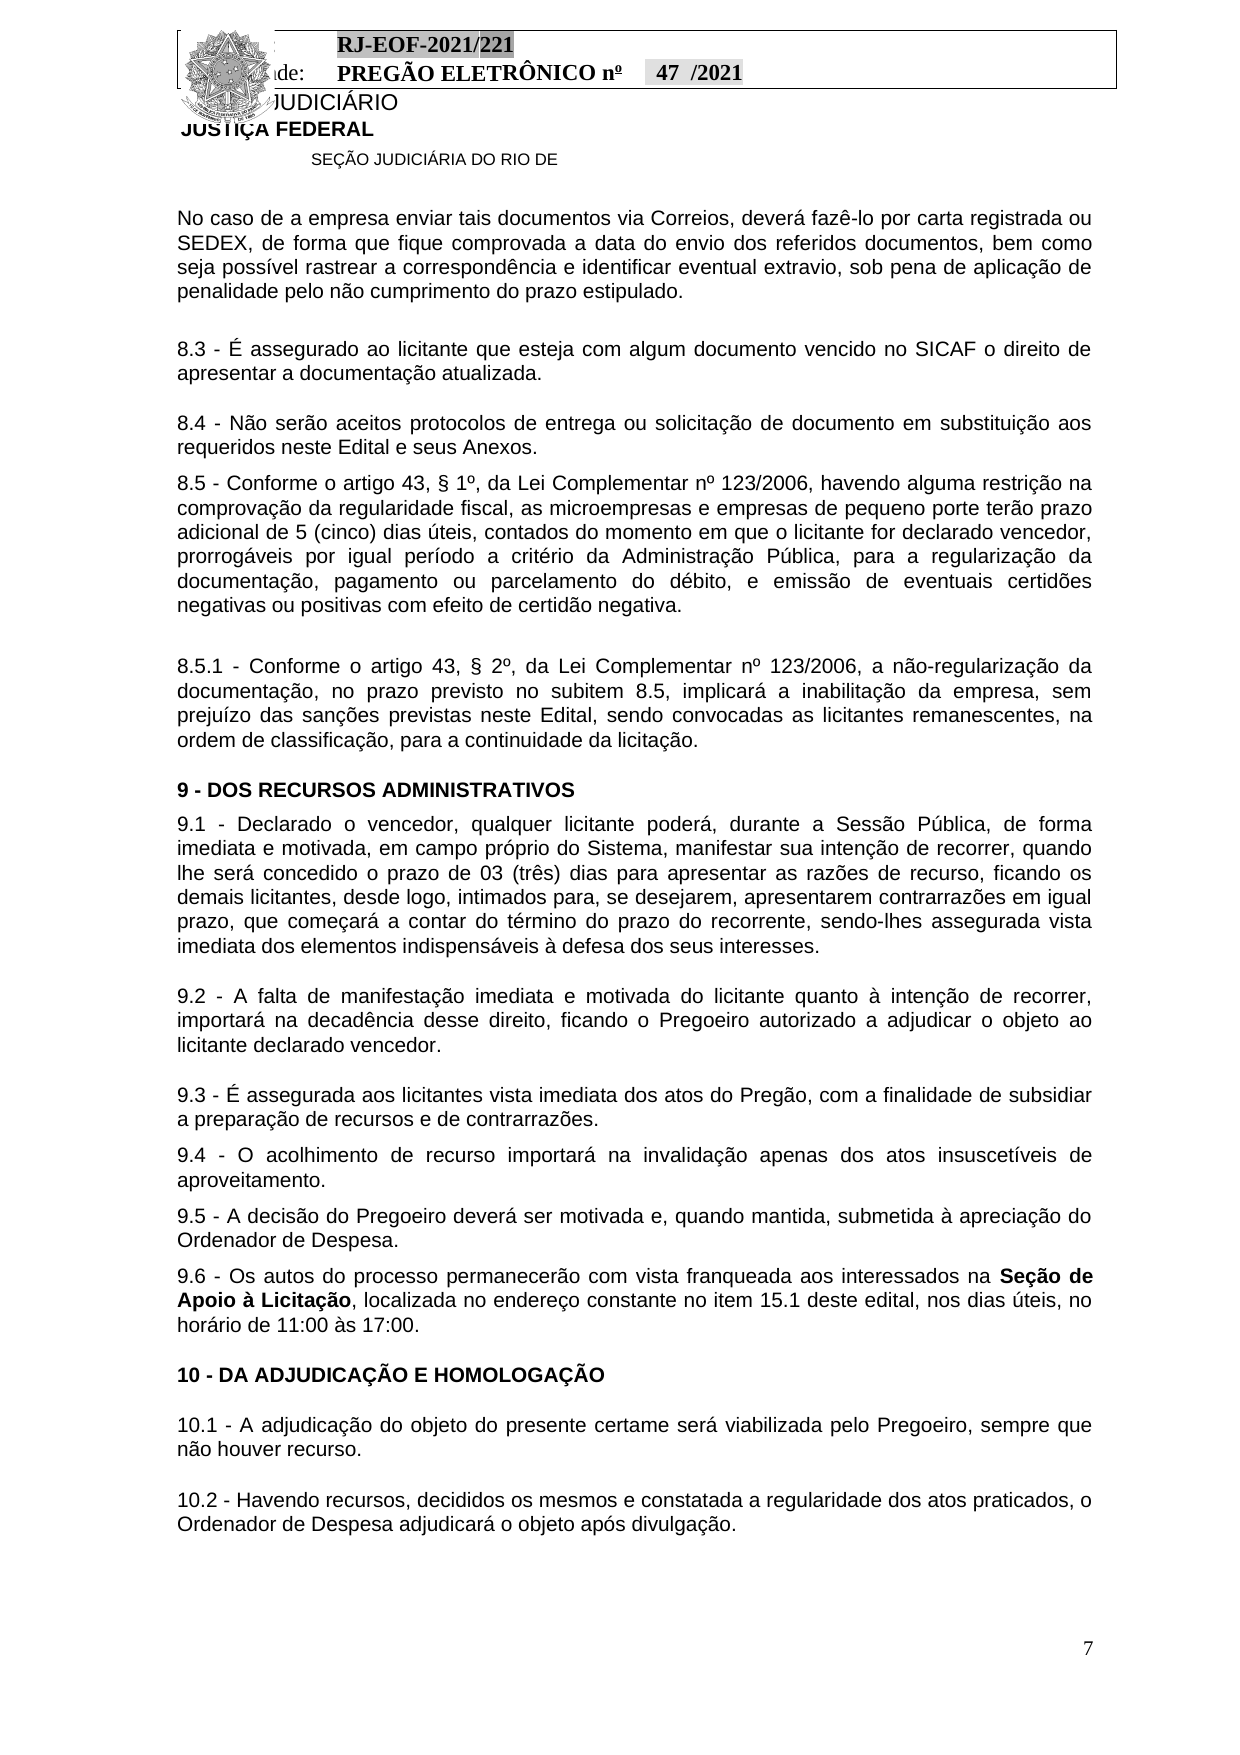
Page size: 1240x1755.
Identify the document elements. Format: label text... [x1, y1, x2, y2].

text 9.6 - Os autos do processo permanecerão com vista franqueada aos interessados na Seção de Apoio à Licitação, localizada no endereço constante no item 15.1 deste edital, nos dias úteis, no horário de 11:00 às 17:00. [177, 1264, 1093, 1336]
text 9.5 - A decisão do Pregoeiro deverá ser motivada e, quando mantida, submetida à apreciação do Ordenador de Despesa. [177, 1203, 1093, 1252]
text 9.1 - Declarado o vencedor, qualquer licitante poderá, durante a Sessão Pública, de forma imediata e motivada, em campo próprio do Sistema, manifestar sua intenção de recorrer, quando lhe será concedido o prazo de 03 (três) dias para apresentar as razões de recurso, ficando os demais licitantes, desde logo, intimados para, se desejarem, apresentarem contrarrazões em igual prazo, que começará a contar do término do prazo do recorrente, sendo-lhes assegurada vista imediata dos elementos indispensáveis à defesa dos seus interesses. [177, 812, 1093, 958]
subtitle 10 - DA ADJUDICAÇÃO E HOMOLOGAÇÃO [177, 1363, 1093, 1387]
text No caso de a empresa enviar tais documentos via Correios, deverá fazê-lo por carta registrada ou SEDEX, de forma que fique comprovada a data do envio dos referidos documentos, bem como seja possível rastrear a correspondência e identificar eventual extravio, sob pena de aplicação de penalidade pelo não cumprimento do prazo estipulado. [177, 206, 1093, 303]
text 10.2 - Havendo recursos, decididos os mesmos e constatada a regularidade dos atos praticados, o Ordenador de Despesa adjudicará o objeto após divulgação. [177, 1487, 1093, 1536]
text 8.3 - É assegurado ao licitante que esteja com algum documento vencido no SICAF o direito de apresentar a documentação atualizada. [177, 336, 1093, 385]
text 9.2 - A falta de manifestação imediata e motivada do licitante quanto à intenção de recorrer, importará na decadência desse direito, ficando o Pregoeiro autorizado a adjudicar o objeto ao licitante declarado vencedor. [177, 984, 1093, 1056]
text 8.4 - Não serão aceitos protocolos de entrega ou solicitação de documento em substituição aos requeridos neste Edital e seus Anexos. [177, 411, 1093, 459]
text 8.5 - Conforme o artigo 43, § 1º, da Lei Complementar nº 123/2006, havendo alguma restrição na comprovação da regularidade fiscal, as microempresas e empresas de pequeno porte terão prazo adicional de 5 (cinco) dias úteis, contados do momento em que o licitante for declarado vencedor, prorrogáveis por igual período a critério da Administração Pública, para a regularização da documentação, pagamento ou parcelamento do débito, e emissão de eventuais certidões negativas ou positivas com efeito de certidão negativa. [177, 471, 1093, 617]
text 8.5.1 - Conforme o artigo 43, § 2º, da Lei Complementar nº 123/2006, a não-regularização da documentação, no prazo previsto no subitem 8.5, implicará a inabilitação da empresa, sem prejuízo das sanções previstas neste Edital, sendo convocadas as licitantes remanescentes, na ordem de classificação, para a continuidade da licitação. [177, 654, 1093, 751]
text 10.1 - A adjudicação do objeto do presente certame será viabilizada pelo Pregoeiro, sempre que não houver recurso. [177, 1413, 1093, 1461]
subtitle 9 - DOS RECURSOS ADMINISTRATIVOS [177, 777, 1093, 801]
text 9.3 - É assegurada aos licitantes vista imediata dos atos do Pregão, com a finalidade de subsidiar a preparação de recursos e de contrarrazões. [177, 1083, 1093, 1131]
text 9.4 - O acolhimento de recurso importará na invalidação apenas dos atos insuscetíveis de aproveitamento. [177, 1143, 1093, 1191]
